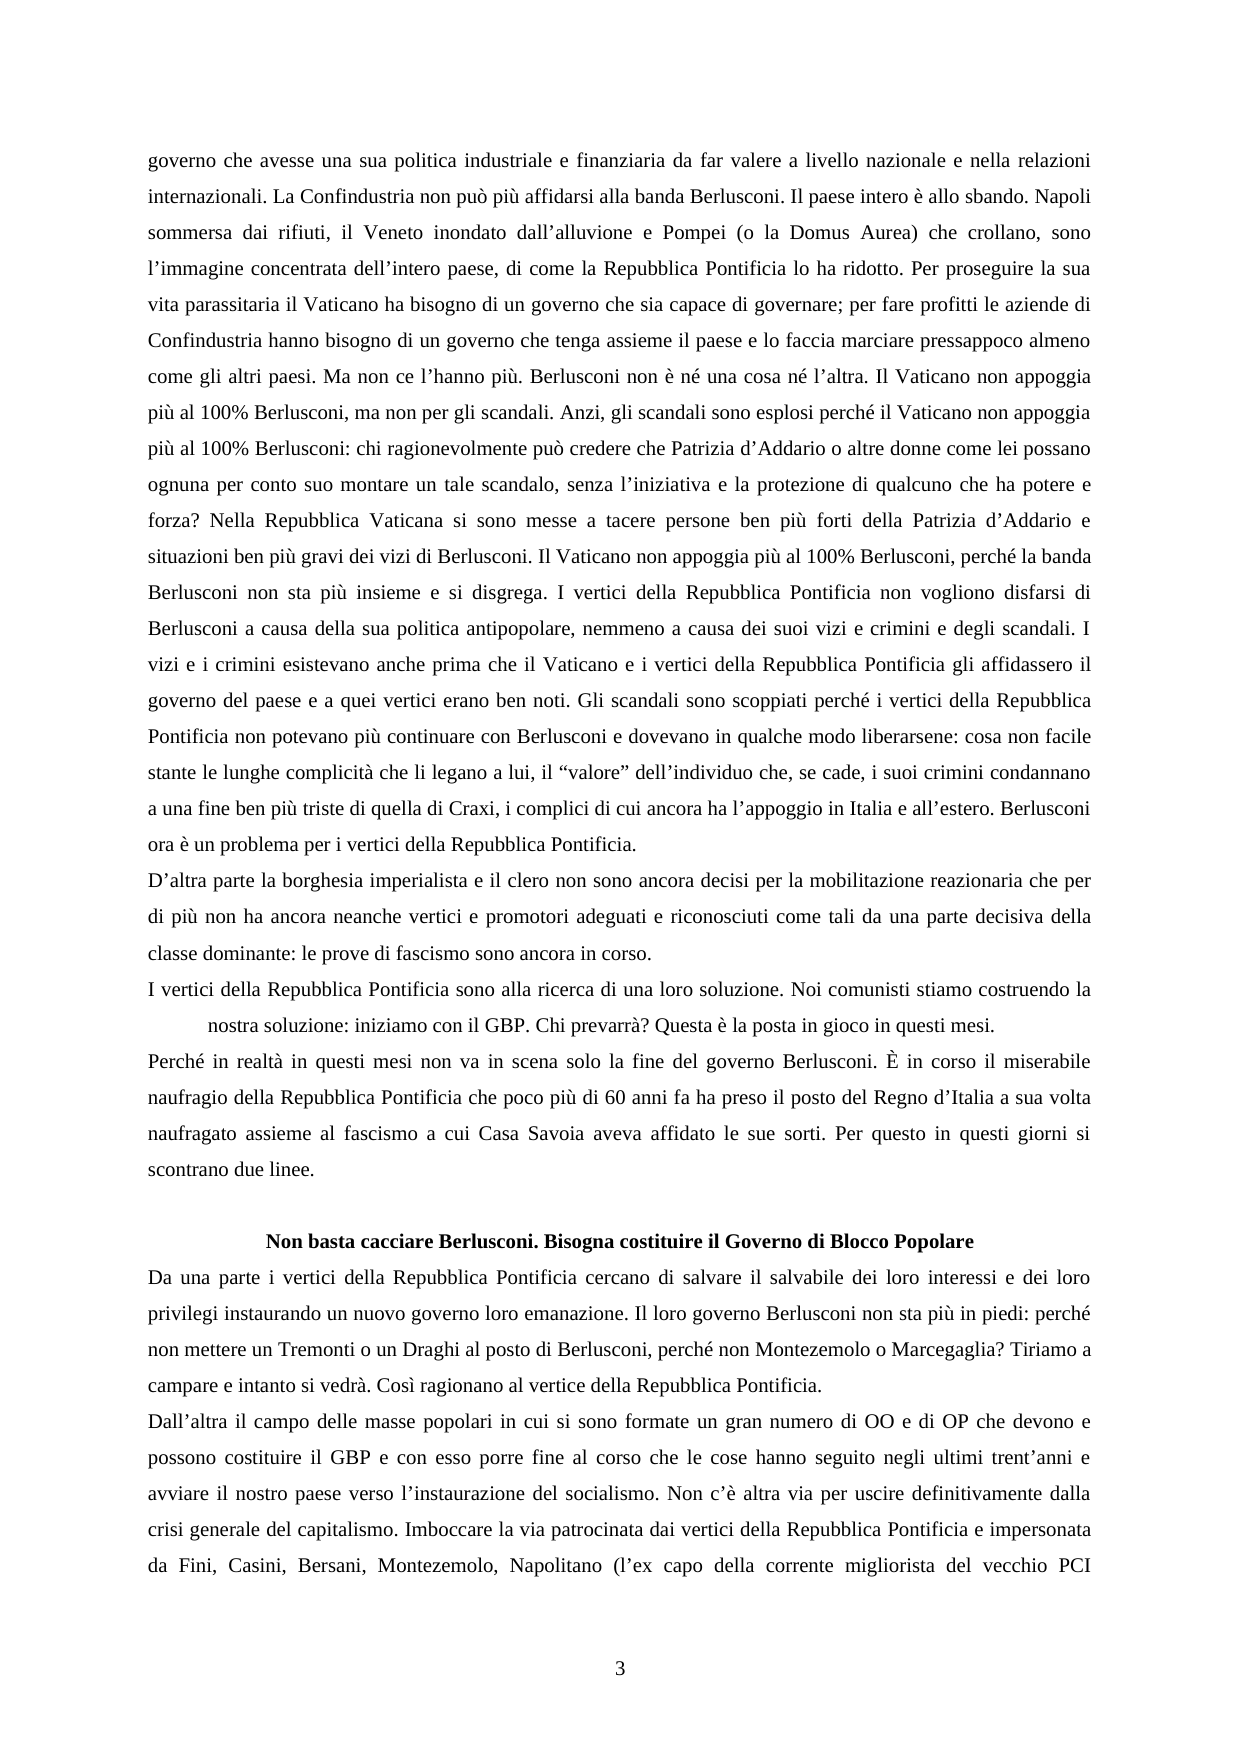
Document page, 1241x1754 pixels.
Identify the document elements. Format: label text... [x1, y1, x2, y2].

text D’altra parte la borghesia imperialista e il clero non sono ancora decisi per la mobilitazione reazionaria che per di più non ha ancora neanche vertici e promotori adeguati e riconosciuti come tali da una parte decisiva della classe dominante: le prove di fascismo sono ancora in corso. [148, 868, 1092, 964]
text Perché in realtà in questi mesi non va in scena solo la fine del governo Berlusconi. È in corso il miserabile naufragio della Repubblica Pontificia che poco più di 60 anni fa ha preso il posto del Regno d’Italia a sua volta naufragato assieme al fascismo a cui Casa Savoia aveva affidato le sue sorti. Per questo in questi giorni si scontrano due linee. [148, 1049, 1092, 1181]
text Da una parte i vertici della Repubblica Pontificia cercano di salvare il salvabile dei loro interessi e dei loro privilegi instaurando un nuovo governo loro emanazione. Il loro governo Berlusconi non sta più in piedi: perché non mettere un Tremonti o un Draghi al posto di Berlusconi, perché non Montezemolo o Marcegaglia? Tiriamo a campare e intanto si vedrà. Così ragionano al vertice della Repubblica Pontificia. [148, 1265, 1092, 1397]
text Non basta cacciare Berlusconi. Bisogna costituire il Governo di Blocco Popolare [148, 1229, 1092, 1253]
text Dall’altra il campo delle masse popolari in cui si sono formate un gran numero di OO e di OP che devono e possono costituire il GBP e con esso porre fine al corso che le cose hanno seguito negli ultimi trent’anni e avviare il nostro paese verso l’instaurazione del socialismo. Non c’è altra via per uscire definitivamente dalla crisi generale del capitalismo. Imboccare la via patrocinata dai vertici della Repubblica Pontificia e impersonata da Fini, Casini, Bersani, Montezemolo, Napolitano (l’ex capo della corrente migliorista del vecchio PCI [148, 1409, 1092, 1577]
text governo che avesse una sua politica industriale e finanziaria da far valere a livello nazionale e nella relazioni internazionali. La Confindustria non può più affidarsi alla banda Berlusconi. Il paese intero è allo sbando. Napoli sommersa dai rifiuti, il Veneto inondato dall’alluvione e Pompei (o la Domus Aurea) che crollano, sono l’immagine concentrata dell’intero paese, di come la Repubblica Pontificia lo ha ridotto. Per proseguire la sua vita parassitaria il Vaticano ha bisogno di un governo che sia capace di governare; per fare profitti le aziende di Confindustria hanno bisogno di un governo che tenga assieme il paese e lo faccia marciare pressappoco almeno come gli altri paesi. Ma non ce l’hanno più. Berlusconi non è né una cosa né l’altra. Il Vaticano non appoggia più al 100% Berlusconi, ma non per gli scandali. Anzi, gli scandali sono esplosi perché il Vaticano non appoggia più al 100% Berlusconi: chi ragionevolmente può credere che Patrizia d’Addario o altre donne come lei possano ognuna per conto suo montare un tale scandalo, senza l’iniziativa e la protezione di qualcuno che ha potere e forza? Nella Repubblica Vaticana si sono messe a tacere persone ben più forti della Patrizia d’Addario e situazioni ben più gravi dei vizi di Berlusconi. Il Vaticano non appoggia più al 100% Berlusconi, perché la banda Berlusconi non sta più insieme e si disgrega. I vertici della Repubblica Pontificia non vogliono disfarsi di Berlusconi a causa della sua politica antipopolare, nemmeno a causa dei suoi vizi e crimini e degli scandali. I vizi e i crimini esistevano anche prima che il Vaticano e i vertici della Repubblica Pontificia gli affidassero il governo del paese e a quei vertici erano ben noti. Gli scandali sono scoppiati perché i vertici della Repubblica Pontificia non potevano più continuare con Berlusconi e dovevano in qualche modo liberarsene: cosa non facile stante le lunghe complicità che li legano a lui, il “valore” dell’individuo che, se cade, i suoi crimini condannano a una fine ben più triste di quella di Craxi, i complici di cui ancora ha l’appoggio in Italia e all’estero. Berlusconi ora è un problema per i vertici della Repubblica Pontificia. [148, 148, 1092, 856]
subtitle I vertici della Repubblica Pontificia sono alla ricerca di una loro soluzione. Noi comunisti stiamo costruendo la nostra soluzione: iniziamo con il GBP. Chi prevarrà? Questa è la posta in gioco in questi mesi. [148, 977, 1092, 1037]
